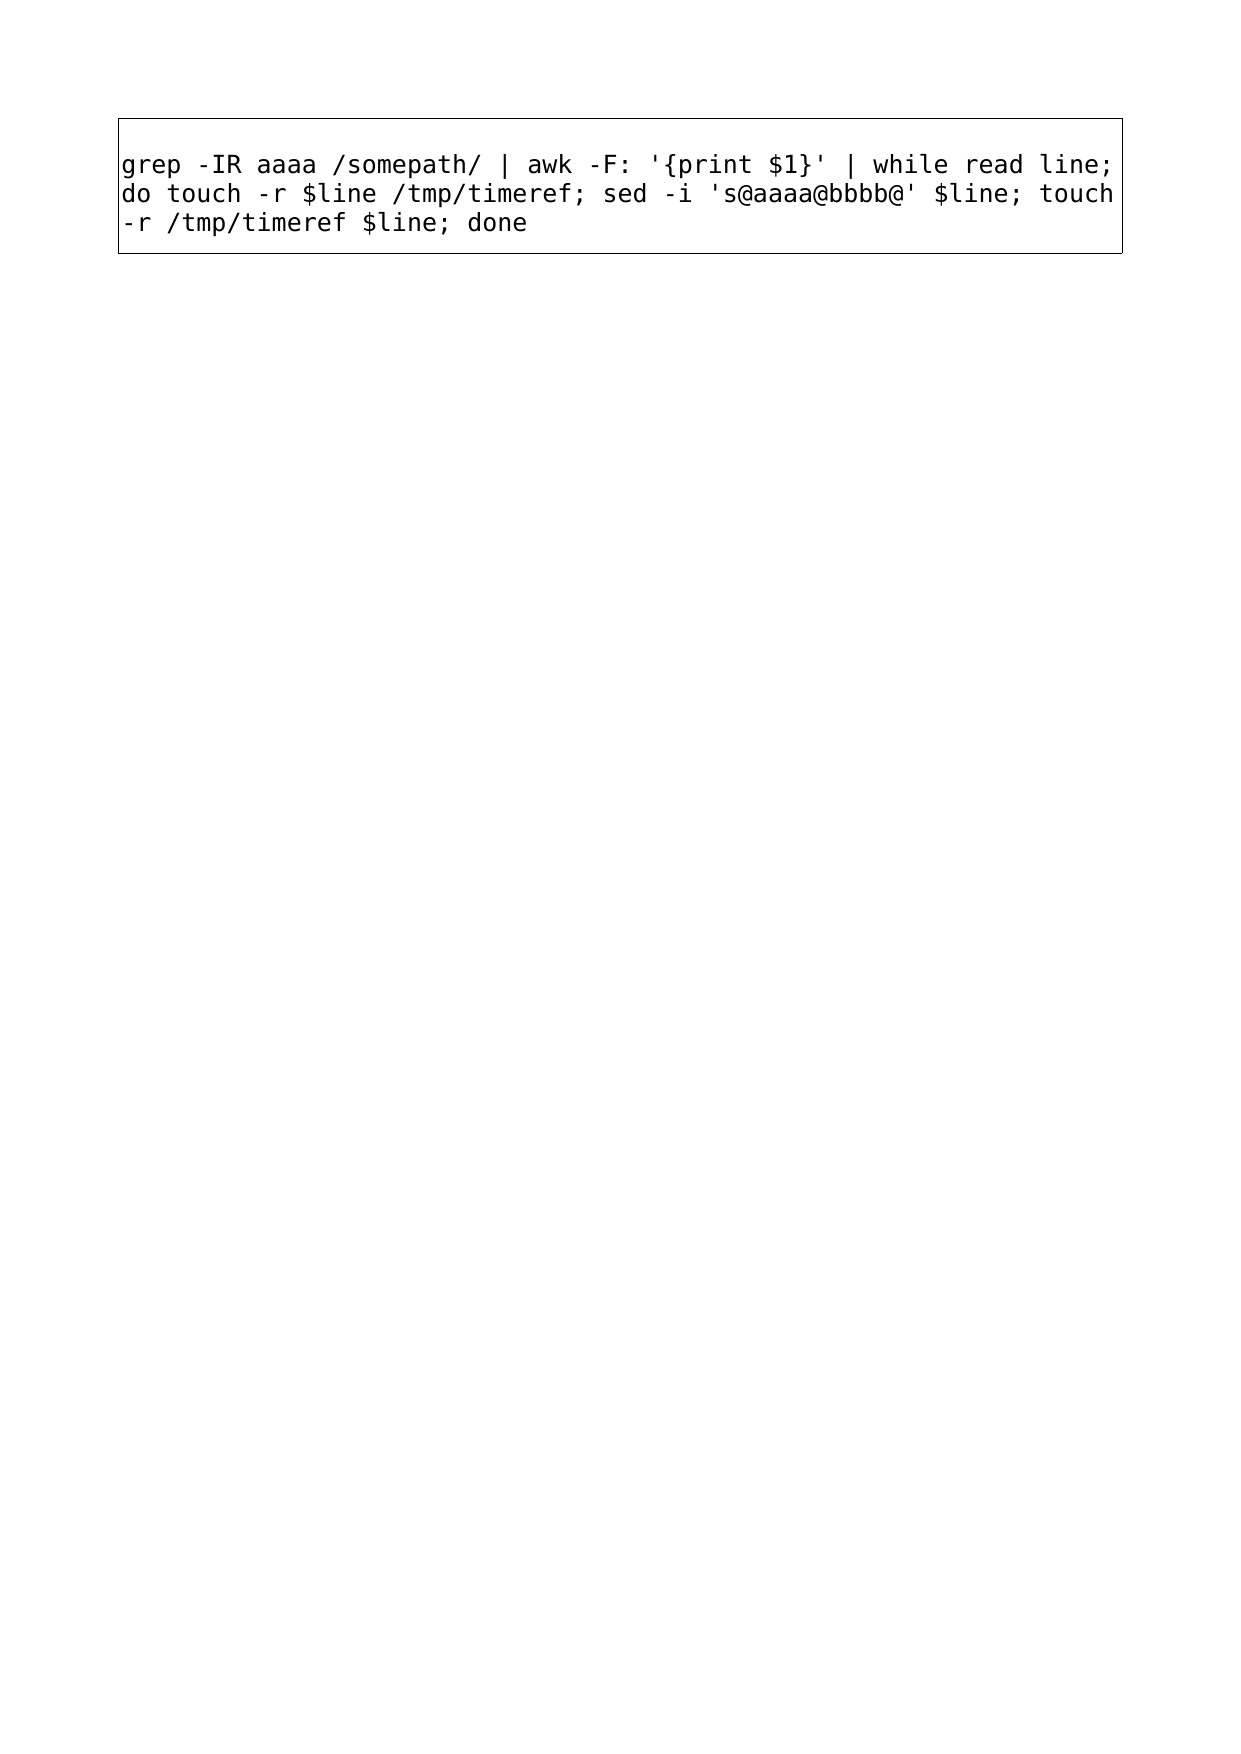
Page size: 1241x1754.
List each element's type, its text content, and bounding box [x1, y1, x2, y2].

table_header grep -IR aaaa /somepath/ | awk -F: '{print $1}' | while read line; do touch -r $line /tmp/timeref; sed -i 's@aaaa@bbbb@' $line; touch -r /tmp/timeref $line; done [119, 119, 1122, 252]
